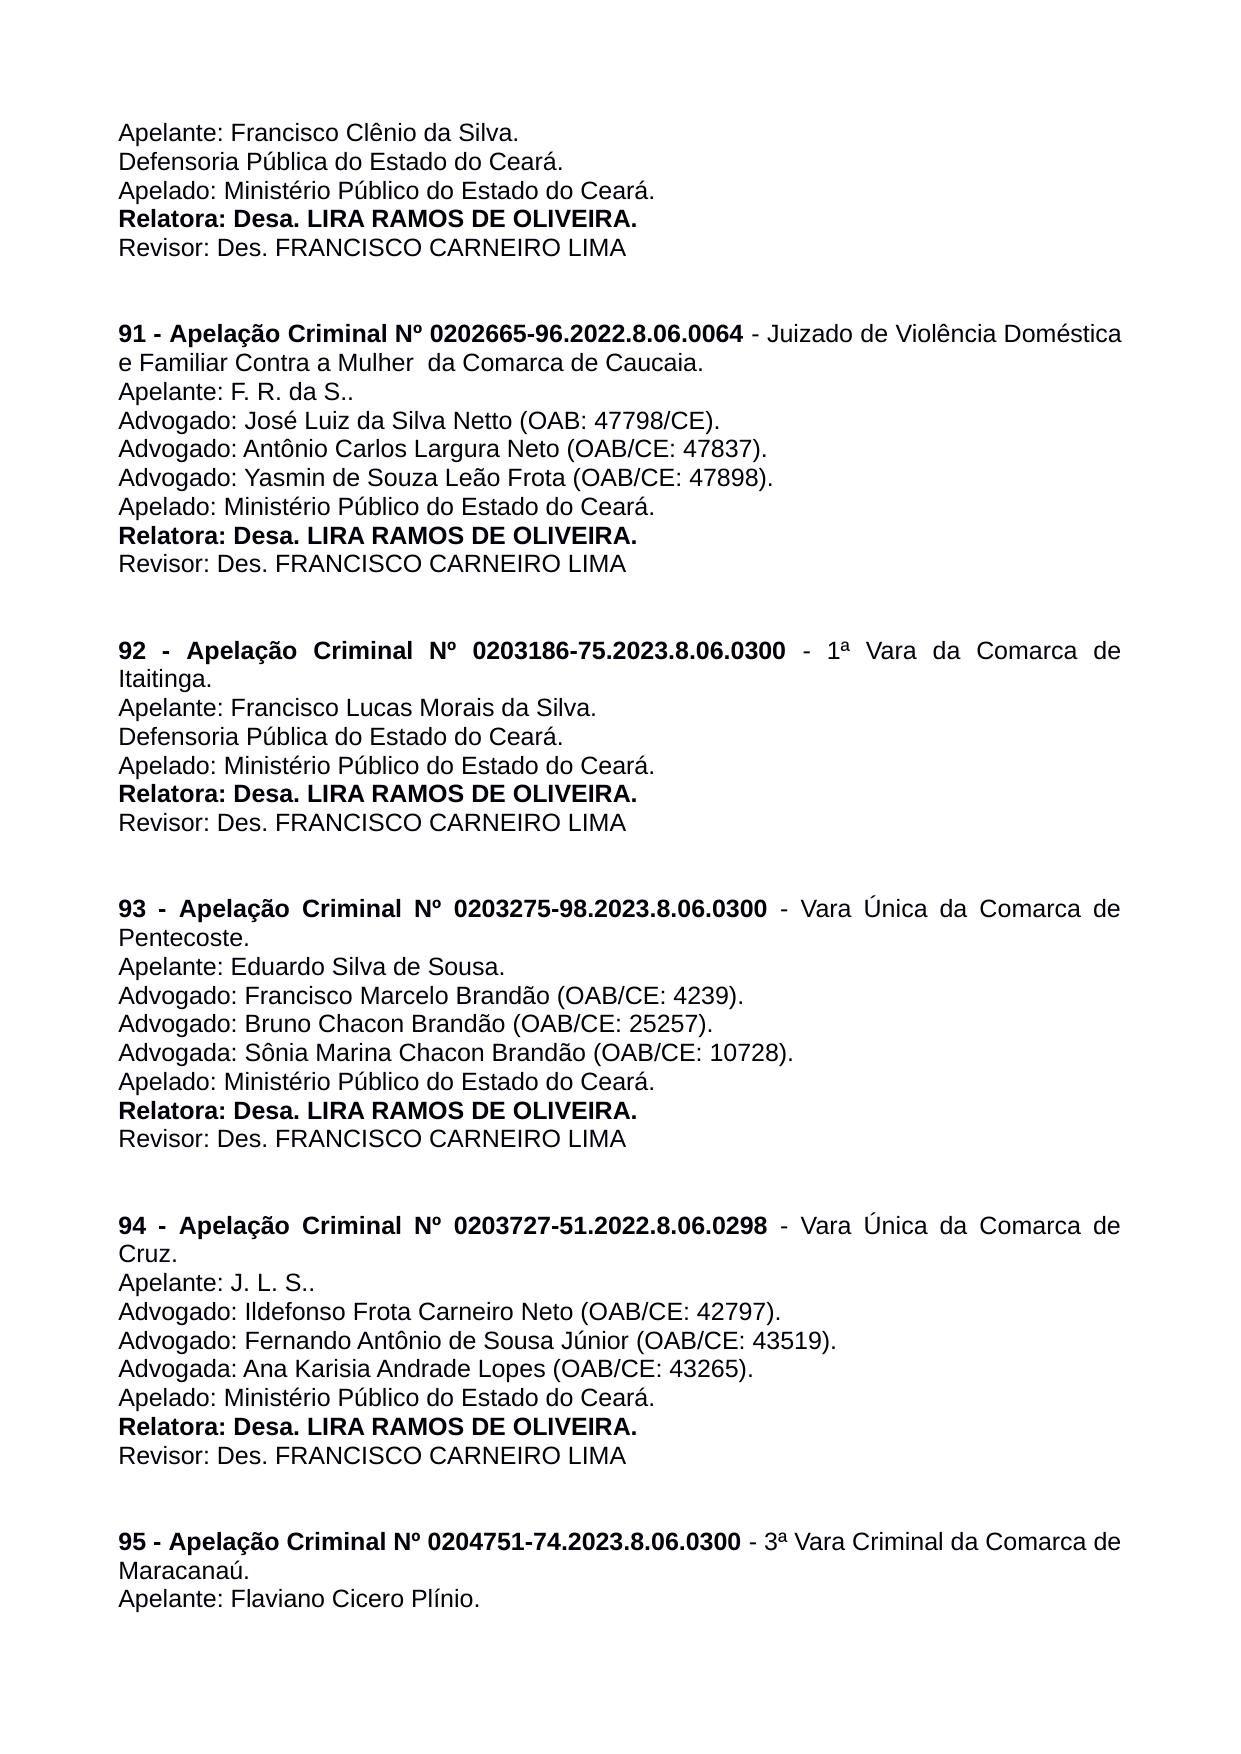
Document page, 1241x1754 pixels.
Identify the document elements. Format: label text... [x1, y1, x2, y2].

text Defensoria Pública do Estado do Ceará. [118, 147, 1122, 176]
text Apelado: Ministério Público do Estado do Ceará. [118, 176, 1122, 204]
text Advogado: Bruno Chacon Brandão (OAB/CE: 25257). [118, 1009, 1122, 1038]
text 92 - Apelação Criminal Nº 0203186-75.2023.8.06.0300 - 1ª Vara da Comarca de Itaitinga. [118, 636, 1122, 693]
text Advogada: Sônia Marina Chacon Brandão (OAB/CE: 10728). [118, 1038, 1122, 1067]
text Advogada: Ana Karisia Andrade Lopes (OAB/CE: 43265). [118, 1354, 1122, 1383]
text Revisor: Des. FRANCISCO CARNEIRO LIMA [118, 1441, 1122, 1469]
text Revisor: Des. FRANCISCO CARNEIRO LIMA [118, 808, 1122, 837]
text Defensoria Pública do Estado do Ceará. [118, 722, 1122, 751]
text Relatora: Desa. LIRA RAMOS DE OLIVEIRA. [118, 521, 1122, 549]
text Advogado: Yasmin de Souza Leão Frota (OAB/CE: 47898). [118, 463, 1122, 492]
text Advogado: José Luiz da Silva Netto (OAB: 47798/CE). [118, 406, 1122, 434]
text Revisor: Des. FRANCISCO CARNEIRO LIMA [118, 233, 1122, 262]
text Apelado: Ministério Público do Estado do Ceará. [118, 492, 1122, 521]
text Apelante: Francisco Clênio da Silva. [118, 118, 1122, 147]
text Revisor: Des. FRANCISCO CARNEIRO LIMA [118, 1124, 1122, 1153]
text Relatora: Desa. LIRA RAMOS DE OLIVEIRA. [118, 779, 1122, 808]
text Relatora: Desa. LIRA RAMOS DE OLIVEIRA. [118, 1412, 1122, 1441]
text Advogado: Francisco Marcelo Brandão (OAB/CE: 4239). [118, 981, 1122, 1009]
text Apelante: J. L. S.. [118, 1268, 1122, 1297]
text 91 - Apelação Criminal Nº 0202665-96.2022.8.06.0064 - Juizado de Violência Doméstica e Familiar Contra a Mulher da Comarca de Caucaia. [118, 319, 1122, 377]
text Apelante: Eduardo Silva de Sousa. [118, 952, 1122, 981]
text Apelado: Ministério Público do Estado do Ceará. [118, 1383, 1122, 1412]
text Advogado: Fernando Antônio de Sousa Júnior (OAB/CE: 43519). [118, 1326, 1122, 1354]
text Revisor: Des. FRANCISCO CARNEIRO LIMA [118, 549, 1122, 578]
text Relatora: Desa. LIRA RAMOS DE OLIVEIRA. [118, 1096, 1122, 1124]
text Apelante: Francisco Lucas Morais da Silva. [118, 693, 1122, 722]
text 94 - Apelação Criminal Nº 0203727-51.2022.8.06.0298 - Vara Única da Comarca de Cruz. [118, 1211, 1122, 1268]
text 95 - Apelação Criminal Nº 0204751-74.2023.8.06.0300 - 3ª Vara Criminal da Comarca de Maracanaú. [118, 1527, 1122, 1584]
text Advogado: Antônio Carlos Largura Neto (OAB/CE: 47837). [118, 434, 1122, 463]
text Apelado: Ministério Público do Estado do Ceará. [118, 1067, 1122, 1096]
text Relatora: Desa. LIRA RAMOS DE OLIVEIRA. [118, 204, 1122, 233]
text Apelado: Ministério Público do Estado do Ceará. [118, 751, 1122, 779]
text 93 - Apelação Criminal Nº 0203275-98.2023.8.06.0300 - Vara Única da Comarca de Pentecoste. [118, 894, 1122, 952]
text Apelante: Flaviano Cicero Plínio. [118, 1584, 1122, 1613]
text Apelante: F. R. da S.. [118, 377, 1122, 406]
text Advogado: Ildefonso Frota Carneiro Neto (OAB/CE: 42797). [118, 1297, 1122, 1326]
